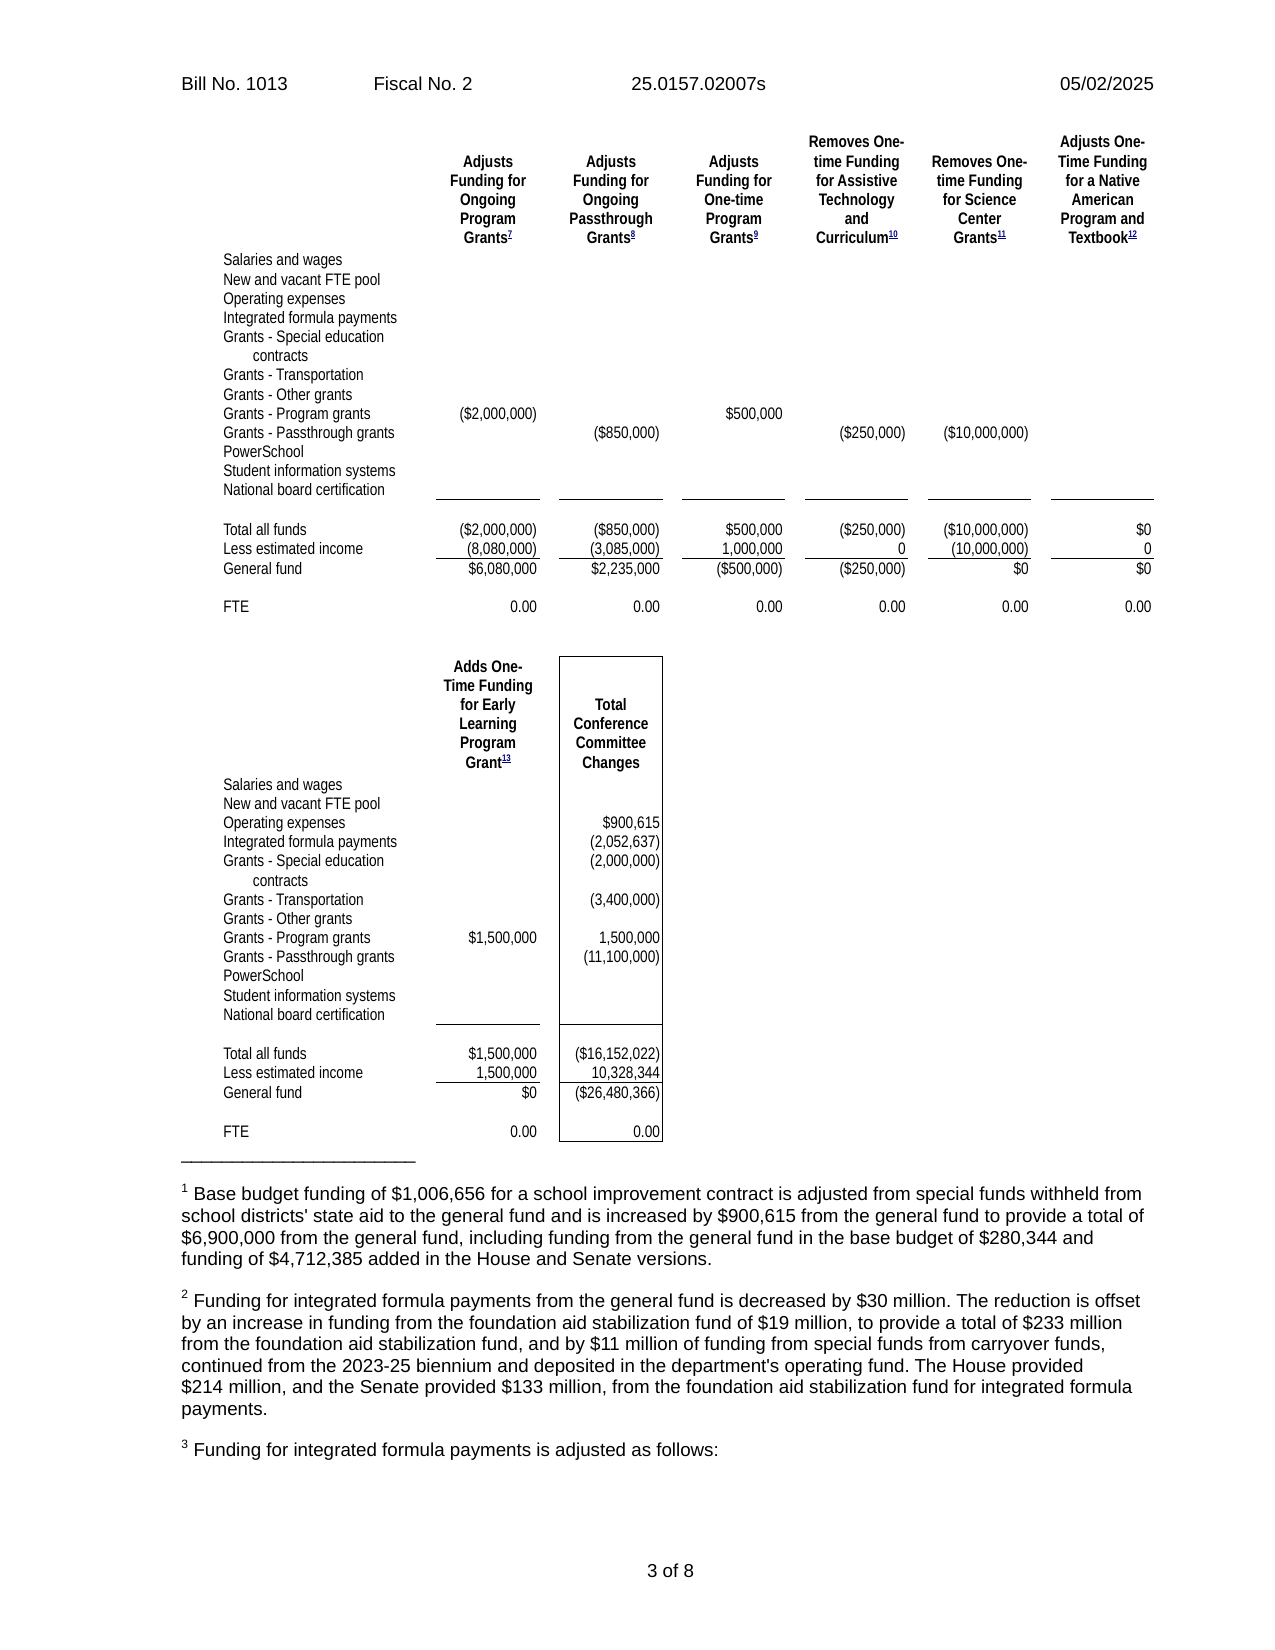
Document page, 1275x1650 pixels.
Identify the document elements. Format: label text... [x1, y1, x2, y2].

table_cell [559, 289, 662, 308]
table_cell [540, 578, 559, 597]
table_cell Operating expenses [220, 289, 417, 308]
table_cell [417, 250, 436, 269]
table_cell [436, 775, 539, 794]
table_cell [559, 365, 662, 384]
text 2 Funding for integrated formula payments from the general fund is decreased by $30 million. The reduction is offset by an increase in funding from the foundation aid stabilization fund of $19 million, to provide a total of $233 million from the foundation aid stabilization fund, and by $11 million of funding from special funds from carryover funds, continued from the 2023-25 biennium and deposited in the department's operating fund. The House provided $214 million, and the Senate provided $133 million, from the foundation aid stabilization fund for integrated formula payments. [181, 1287, 1154, 1419]
table_cell [436, 966, 539, 985]
table_cell [540, 909, 559, 928]
table_cell [540, 1005, 559, 1024]
table_cell 0.00 [682, 597, 785, 616]
table_cell 0.00 [436, 597, 539, 616]
table_cell PowerSchool [220, 966, 417, 985]
table_cell [908, 480, 928, 499]
table_cell [436, 985, 539, 1004]
table_cell [560, 966, 662, 985]
table_cell [908, 520, 928, 539]
table_cell Grants - Passthrough grants [220, 947, 417, 966]
table_cell [417, 404, 436, 423]
table_cell [928, 289, 1031, 308]
table_cell [417, 1005, 436, 1024]
table_cell [908, 327, 928, 365]
table_cell Grants - Special education contracts [220, 327, 417, 365]
table_cell [417, 928, 436, 947]
table_cell [1051, 442, 1154, 461]
table_cell [663, 384, 682, 403]
table_cell $0 [436, 1083, 539, 1102]
table_cell [908, 597, 928, 616]
table_cell [540, 985, 559, 1004]
table_cell ($10,000,000) [928, 520, 1031, 539]
table_cell [417, 327, 436, 365]
table_cell [663, 480, 682, 499]
table_cell [805, 250, 908, 269]
table_cell Grants - Special education contracts [220, 851, 417, 889]
table_header Adjusts One-Time Funding for a Native American Program and Textbook12 [1051, 132, 1154, 250]
text 3 Funding for integrated formula payments is adjusted as follows: [181, 1437, 1154, 1461]
table_cell [559, 480, 662, 499]
table_cell [682, 442, 785, 461]
table_cell [417, 365, 436, 384]
table_cell [436, 308, 539, 327]
table_cell [220, 1024, 417, 1044]
table_cell [540, 928, 559, 947]
table_cell [805, 289, 908, 308]
table_cell [928, 461, 1031, 480]
table_cell [928, 327, 1031, 365]
table_cell Less estimated income [220, 1063, 417, 1082]
table_cell [908, 384, 928, 403]
table_cell [928, 308, 1031, 327]
table_cell $900,615 [560, 813, 662, 832]
table_cell Total all funds [220, 1044, 417, 1063]
table_header Removes One-time Funding for Science Center Grants11 [928, 132, 1031, 250]
table_cell [417, 289, 436, 308]
table_cell Grants - Transportation [220, 365, 417, 384]
table_cell 0.00 [436, 1122, 539, 1141]
table_cell [663, 327, 682, 365]
table_cell [417, 966, 436, 985]
table_cell [436, 289, 539, 308]
table_cell [540, 520, 559, 539]
table_cell (10,000,000) [928, 539, 1031, 558]
table_cell [682, 365, 785, 384]
table_cell [540, 597, 559, 616]
table_cell [540, 499, 559, 519]
table_cell [1031, 539, 1051, 558]
table_cell [805, 327, 908, 365]
table_cell [540, 423, 559, 442]
table_cell [785, 539, 805, 558]
table_cell [805, 461, 908, 480]
table_cell (2,000,000) [560, 851, 662, 889]
table_cell [417, 1082, 436, 1102]
table_cell ($850,000) [559, 520, 662, 539]
table_cell [663, 578, 682, 597]
table_cell [560, 1005, 662, 1024]
table_cell [540, 794, 559, 813]
table_cell [663, 597, 682, 616]
table_cell [1051, 269, 1154, 288]
table_cell [436, 327, 539, 365]
table_cell [682, 500, 785, 519]
table_cell Grants - Other grants [220, 909, 417, 928]
table_cell 0.00 [559, 597, 662, 616]
table_cell [540, 461, 559, 480]
table_cell (8,080,000) [436, 539, 539, 558]
table_cell [417, 480, 436, 499]
table_cell [1031, 423, 1051, 442]
table_cell [436, 1005, 539, 1024]
table_cell [908, 308, 928, 327]
table_cell [436, 890, 539, 909]
table_cell [559, 461, 662, 480]
table_cell [540, 308, 559, 327]
table_cell [436, 500, 539, 519]
table_cell [785, 404, 805, 423]
table_cell $0 [1051, 520, 1154, 539]
table_cell ($26,480,366) [560, 1083, 662, 1102]
table_cell [559, 269, 662, 288]
table_cell [220, 499, 417, 519]
table_header Removes One-time Funding for Assistive Technology and Curriculum10 [805, 132, 908, 250]
table_cell [560, 794, 662, 813]
table_cell National board certification [220, 480, 417, 499]
table_cell [417, 909, 436, 928]
table_cell [417, 1103, 436, 1122]
table_cell [436, 442, 539, 461]
table_cell [1031, 461, 1051, 480]
table_cell [682, 308, 785, 327]
table_cell (11,100,000) [560, 947, 662, 966]
table_cell [682, 461, 785, 480]
table_cell Grants - Program grants [220, 404, 417, 423]
table_cell [682, 384, 785, 403]
table_header [663, 132, 682, 250]
table_cell [540, 250, 559, 269]
table_cell [436, 1025, 539, 1044]
table_cell [663, 461, 682, 480]
table_cell [436, 461, 539, 480]
table_cell 1,500,000 [560, 928, 662, 947]
table_cell [417, 813, 436, 832]
table_cell [540, 289, 559, 308]
table_cell [1051, 423, 1154, 442]
table_cell [220, 1103, 417, 1122]
table_cell [1031, 404, 1051, 423]
table_cell [908, 250, 928, 269]
table_cell [1051, 461, 1154, 480]
table_cell [805, 269, 908, 288]
table_header [1031, 132, 1051, 250]
table_cell New and vacant FTE pool [220, 269, 417, 288]
table_cell ($500,000) [682, 559, 785, 578]
table_cell [663, 539, 682, 558]
table_cell [540, 966, 559, 985]
table_cell ($2,000,000) [436, 404, 539, 423]
table_cell [682, 250, 785, 269]
table_cell ($250,000) [805, 559, 908, 578]
table_cell [1051, 365, 1154, 384]
table_cell [560, 985, 662, 1004]
table_cell $1,500,000 [436, 928, 539, 947]
table_cell [785, 499, 805, 519]
table_cell [1051, 578, 1154, 597]
table_cell $500,000 [682, 404, 785, 423]
text 1 Base budget funding of $1,006,656 for a school improvement contract is adjusted from special funds withheld from school districts' state aid to the general fund and is increased by $900,615 from the general fund to provide a total of $6,900,000 from the general fund, including funding from the general fund in the base budget of $280,344 and funding of $4,712,385 added in the House and Senate versions. [181, 1181, 1154, 1270]
table_cell [1031, 384, 1051, 403]
table_cell [1031, 365, 1051, 384]
table_cell 10,328,344 [560, 1063, 662, 1082]
table_cell [1031, 269, 1051, 288]
table_cell [540, 269, 559, 288]
table_header Adjusts Funding for Ongoing Passthrough Grants8 [559, 132, 662, 250]
table_cell [785, 442, 805, 461]
table_cell [908, 289, 928, 308]
table_cell [1051, 500, 1154, 519]
table_cell [436, 250, 539, 269]
table_cell [785, 289, 805, 308]
table_cell [908, 269, 928, 288]
table_header Adds One-Time Funding for Early Learning Program Grant13 [436, 656, 539, 774]
table_cell PowerSchool [220, 442, 417, 461]
table_cell [682, 327, 785, 365]
table_cell FTE [220, 1122, 417, 1141]
table_cell [1031, 308, 1051, 327]
table_cell [540, 539, 559, 558]
table_cell [417, 1024, 436, 1044]
table_cell [1031, 597, 1051, 616]
table_cell [540, 1122, 559, 1141]
table_cell [417, 947, 436, 966]
table_cell ($10,000,000) [928, 423, 1031, 442]
table_cell $6,080,000 [436, 559, 539, 578]
table_cell [682, 578, 785, 597]
table_cell [785, 269, 805, 288]
table_cell [805, 308, 908, 327]
table_cell [682, 480, 785, 499]
table_cell $1,500,000 [436, 1044, 539, 1063]
table_cell [417, 890, 436, 909]
table_header Total Conference Committee Changes [560, 657, 662, 774]
table_cell [928, 365, 1031, 384]
table_cell [663, 365, 682, 384]
table_cell [540, 365, 559, 384]
table_cell [417, 775, 436, 794]
table_cell [663, 423, 682, 442]
table_cell [1051, 289, 1154, 308]
table_cell 0.00 [928, 597, 1031, 616]
table_cell [540, 1044, 559, 1063]
table_cell $500,000 [682, 520, 785, 539]
table_cell [785, 423, 805, 442]
table_cell [785, 384, 805, 403]
table_cell [928, 250, 1031, 269]
table_cell [908, 423, 928, 442]
table_cell (2,052,637) [560, 832, 662, 851]
table_cell [1031, 327, 1051, 365]
table_cell [560, 1103, 662, 1122]
table_header [220, 656, 417, 774]
table_cell [1031, 578, 1051, 597]
table_cell [785, 308, 805, 327]
table_cell [805, 578, 908, 597]
table_cell [560, 775, 662, 794]
table_cell [682, 269, 785, 288]
table_cell [908, 539, 928, 558]
table_cell 1,500,000 [436, 1063, 539, 1082]
table_cell [785, 327, 805, 365]
table_cell [436, 851, 539, 889]
table_cell $2,235,000 [559, 559, 662, 578]
table_header [540, 132, 559, 250]
table_cell [1031, 520, 1051, 539]
table_cell [928, 404, 1031, 423]
table_cell [540, 1024, 559, 1044]
table_cell [417, 461, 436, 480]
table_cell [436, 794, 539, 813]
table_cell National board certification [220, 1005, 417, 1024]
table_cell [436, 578, 539, 597]
table_cell 0.00 [1051, 597, 1154, 616]
table_cell New and vacant FTE pool [220, 794, 417, 813]
table_cell ($250,000) [805, 423, 908, 442]
table_cell [540, 1103, 559, 1122]
table_cell General fund [220, 1082, 417, 1102]
table_cell [417, 1063, 436, 1082]
table_cell [928, 578, 1031, 597]
table_cell [663, 269, 682, 288]
table_cell [908, 365, 928, 384]
table_cell Salaries and wages [220, 250, 417, 269]
table_cell [417, 985, 436, 1004]
table_cell [908, 578, 928, 597]
table_cell [663, 558, 682, 578]
table_cell [540, 558, 559, 578]
table_cell ($250,000) [805, 520, 908, 539]
table_cell [1051, 480, 1154, 499]
table_cell Operating expenses [220, 813, 417, 832]
table_cell [1031, 250, 1051, 269]
table_cell [559, 384, 662, 403]
table_cell [417, 423, 436, 442]
table_cell [682, 289, 785, 308]
table_cell [417, 578, 436, 597]
table_cell [540, 890, 559, 909]
table_cell 0 [805, 539, 908, 558]
table_cell [559, 250, 662, 269]
table_cell [417, 597, 436, 616]
table_cell [928, 442, 1031, 461]
table_cell [417, 384, 436, 403]
table_cell [417, 442, 436, 461]
table_cell [417, 520, 436, 539]
table_cell [436, 813, 539, 832]
table_cell $0 [928, 559, 1031, 578]
table_header [417, 132, 436, 250]
table_cell Student information systems [220, 985, 417, 1004]
table_cell [1031, 289, 1051, 308]
table_cell [540, 775, 559, 794]
table_cell [663, 308, 682, 327]
table_cell 1,000,000 [682, 539, 785, 558]
table_cell $0 [1051, 559, 1154, 578]
table_cell [663, 442, 682, 461]
table_cell Grants - Transportation [220, 890, 417, 909]
table_cell [417, 539, 436, 558]
table_cell [436, 1103, 539, 1122]
table_cell 0 [1051, 539, 1154, 558]
table_cell [805, 404, 908, 423]
table_cell [540, 851, 559, 889]
table_cell [682, 423, 785, 442]
table_cell [540, 480, 559, 499]
table_cell [1051, 250, 1154, 269]
table_cell [663, 289, 682, 308]
table_cell [540, 404, 559, 423]
table_cell [436, 832, 539, 851]
table_header Adjusts Funding for Ongoing Program Grants7 [436, 132, 539, 250]
table_cell [1051, 384, 1154, 403]
table_cell [908, 499, 928, 519]
table_cell [559, 578, 662, 597]
table_header [785, 132, 805, 250]
table_cell [928, 500, 1031, 519]
table_cell [1051, 404, 1154, 423]
table_cell [540, 1082, 559, 1102]
table_cell [1031, 480, 1051, 499]
table_cell ($2,000,000) [436, 520, 539, 539]
table_cell [540, 442, 559, 461]
table_cell 0.00 [560, 1122, 662, 1141]
table_cell [560, 1025, 662, 1044]
table_cell 0.00 [805, 597, 908, 616]
table_cell [559, 327, 662, 365]
table_cell [805, 480, 908, 499]
table_cell [436, 909, 539, 928]
table_cell [663, 404, 682, 423]
table_cell Integrated formula payments [220, 308, 417, 327]
table_cell Less estimated income [220, 539, 417, 558]
table_cell [559, 404, 662, 423]
table_cell Student information systems [220, 461, 417, 480]
table_cell [805, 365, 908, 384]
table_header [908, 132, 928, 250]
table_cell [908, 558, 928, 578]
table_cell [560, 909, 662, 928]
table_cell [785, 578, 805, 597]
table_cell [436, 480, 539, 499]
table_cell [559, 500, 662, 519]
table_cell [540, 384, 559, 403]
table_cell [928, 384, 1031, 403]
table_cell Salaries and wages [220, 775, 417, 794]
table_cell [436, 423, 539, 442]
table_cell Grants - Other grants [220, 384, 417, 403]
table_cell FTE [220, 597, 417, 616]
table_cell [1031, 442, 1051, 461]
table_cell [663, 520, 682, 539]
table_cell [785, 480, 805, 499]
table_cell Grants - Program grants [220, 928, 417, 947]
table_cell [417, 794, 436, 813]
table_cell General fund [220, 558, 417, 578]
table_cell [908, 442, 928, 461]
table_header Adjusts Funding for One-time Program Grants9 [682, 132, 785, 250]
table_cell [540, 327, 559, 365]
table_cell [1031, 499, 1051, 519]
table_cell [417, 499, 436, 519]
table_cell [785, 520, 805, 539]
table_cell [785, 597, 805, 616]
table_cell [908, 461, 928, 480]
table_header [417, 656, 436, 774]
table_cell [540, 813, 559, 832]
table_cell [436, 384, 539, 403]
table_cell [417, 308, 436, 327]
table_cell [1031, 558, 1051, 578]
table_cell Grants - Passthrough grants [220, 423, 417, 442]
table_cell [417, 558, 436, 578]
table_cell ($850,000) [559, 423, 662, 442]
table_cell [540, 947, 559, 966]
table_cell [908, 404, 928, 423]
table_cell [417, 1044, 436, 1063]
table_cell ($16,152,022) [560, 1044, 662, 1063]
table_cell [805, 500, 908, 519]
table_cell [220, 578, 417, 597]
table_cell Total all funds [220, 520, 417, 539]
table_cell [805, 442, 908, 461]
table_header [540, 656, 559, 774]
table_cell [417, 269, 436, 288]
table_cell [1051, 308, 1154, 327]
table_cell [436, 947, 539, 966]
table_cell (3,085,000) [559, 539, 662, 558]
table_cell [559, 442, 662, 461]
table_cell [1051, 327, 1154, 365]
table_cell [663, 250, 682, 269]
table_cell [785, 250, 805, 269]
table_cell [436, 365, 539, 384]
table_cell [417, 832, 436, 851]
table_cell [785, 365, 805, 384]
table_cell [785, 461, 805, 480]
table_cell [805, 384, 908, 403]
table_cell [928, 269, 1031, 288]
table_cell [785, 558, 805, 578]
table_cell [417, 1122, 436, 1141]
table_cell [928, 480, 1031, 499]
table_cell [436, 269, 539, 288]
table_cell Integrated formula payments [220, 832, 417, 851]
table_cell (3,400,000) [560, 890, 662, 909]
table_cell [417, 851, 436, 889]
table_cell [559, 308, 662, 327]
table_cell [540, 832, 559, 851]
table_cell [663, 499, 682, 519]
table_header [220, 132, 417, 250]
table_cell [540, 1063, 559, 1082]
